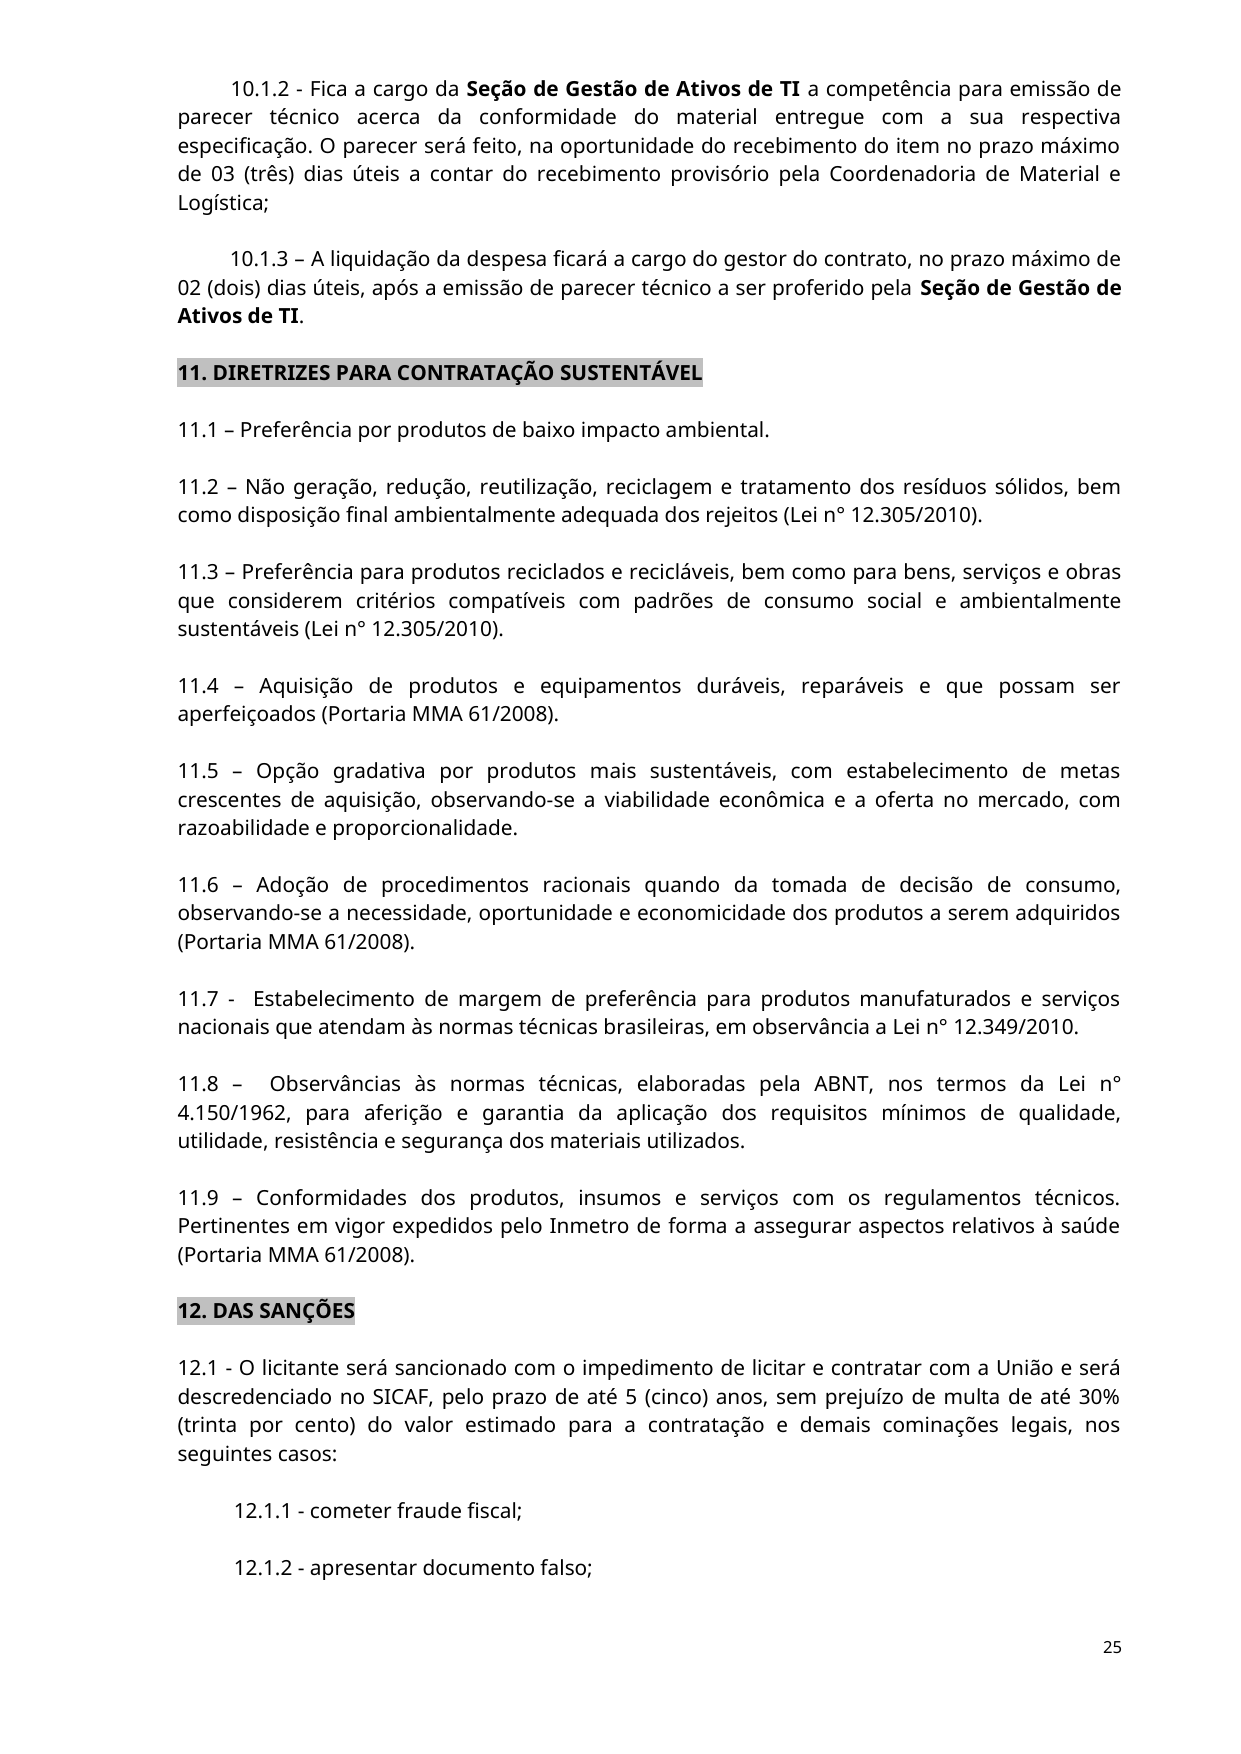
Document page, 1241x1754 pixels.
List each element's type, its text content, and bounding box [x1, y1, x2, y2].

text 11.9 – Conformidades dos produtos, insumos e serviços com os regulamentos técnicos. Pertinentes em vigor expedidos pelo Inmetro de forma a assegurar aspectos relativos à saúde (Portaria MMA 61/2008). [177, 1183, 1122, 1268]
text 11. DIRETRIZES PARA CONTRATAÇÃO SUSTENTÁVEL [177, 358, 1122, 387]
text 11.2 – Não geração, redução, reutilização, reciclagem e tratamento dos resíduos sólidos, bem como disposição final ambientalmente adequada dos rejeitos (Lei n° 12.305/2010). [177, 472, 1122, 529]
text 12.1.1 - cometer fraude fiscal; [233, 1496, 1122, 1524]
text 12.1.2 - apresentar documento falso; [233, 1553, 1122, 1581]
text 12.1 - O licitante será sancionado com o impedimento de licitar e contratar com a União e será descredenciado no SICAF, pelo prazo de até 5 (cinco) anos, sem prejuízo de multa de até 30% (trinta por cento) do valor estimado para a contratação e demais cominações legais, nos seguintes casos: [177, 1353, 1122, 1467]
text 11.5 – Opção gradativa por produtos mais sustentáveis, com estabelecimento de metas crescentes de aquisição, observando-se a viabilidade econômica e a oferta no mercado, com razoabilidade e proporcionalidade. [177, 756, 1122, 842]
text 11.7 - Estabelecimento de margem de preferência para produtos manufaturados e serviços nacionais que atendam às normas técnicas brasileiras, em observância a Lei n° 12.349/2010. [177, 984, 1122, 1041]
text 10.1.2 - Fica a cargo da Seção de Gestão de Ativos de TI a competência para emissão de parecer técnico acerca da conformidade do material entregue com a sua respectiva especificação. O parecer será feito, na oportunidade do recebimento do item no prazo máximo de 03 (três) dias úteis a contar do recebimento provisório pela Coordenadoria de Material e Logística; [177, 74, 1122, 216]
text 10.1.3 – A liquidação da despesa ficará a cargo do gestor do contrato, no prazo máximo de 02 (dois) dias úteis, após a emissão de parecer técnico a ser proferido pela Seção de Gestão de Ativos de TI. [177, 244, 1122, 330]
text 12. DAS SANÇÕES [177, 1297, 1118, 1325]
text 11.8 – Observâncias às normas técnicas, elaboradas pela ABNT, nos termos da Lei n° 4.150/1962, para aferição e garantia da aplicação dos requisitos mínimos de qualidade, utilidade, resistência e segurança dos materiais utilizados. [177, 1069, 1122, 1154]
text 11.4 – Aquisição de produtos e equipamentos duráveis, reparáveis e que possam ser aperfeiçoados (Portaria MMA 61/2008). [177, 671, 1122, 728]
text 11.3 – Preferência para produtos reciclados e recicláveis, bem como para bens, serviços e obras que considerem critérios compatíveis com padrões de consumo social e ambientalmente sustentáveis (Lei n° 12.305/2010). [177, 557, 1122, 643]
text 11.6 – Adoção de procedimentos racionais quando da tomada de decisão de consumo, observando-se a necessidade, oportunidade e economicidade dos produtos a serem adquiridos (Portaria MMA 61/2008). [177, 870, 1122, 955]
text 11.1 – Preferência por produtos de baixo impacto ambiental. [177, 415, 1122, 443]
